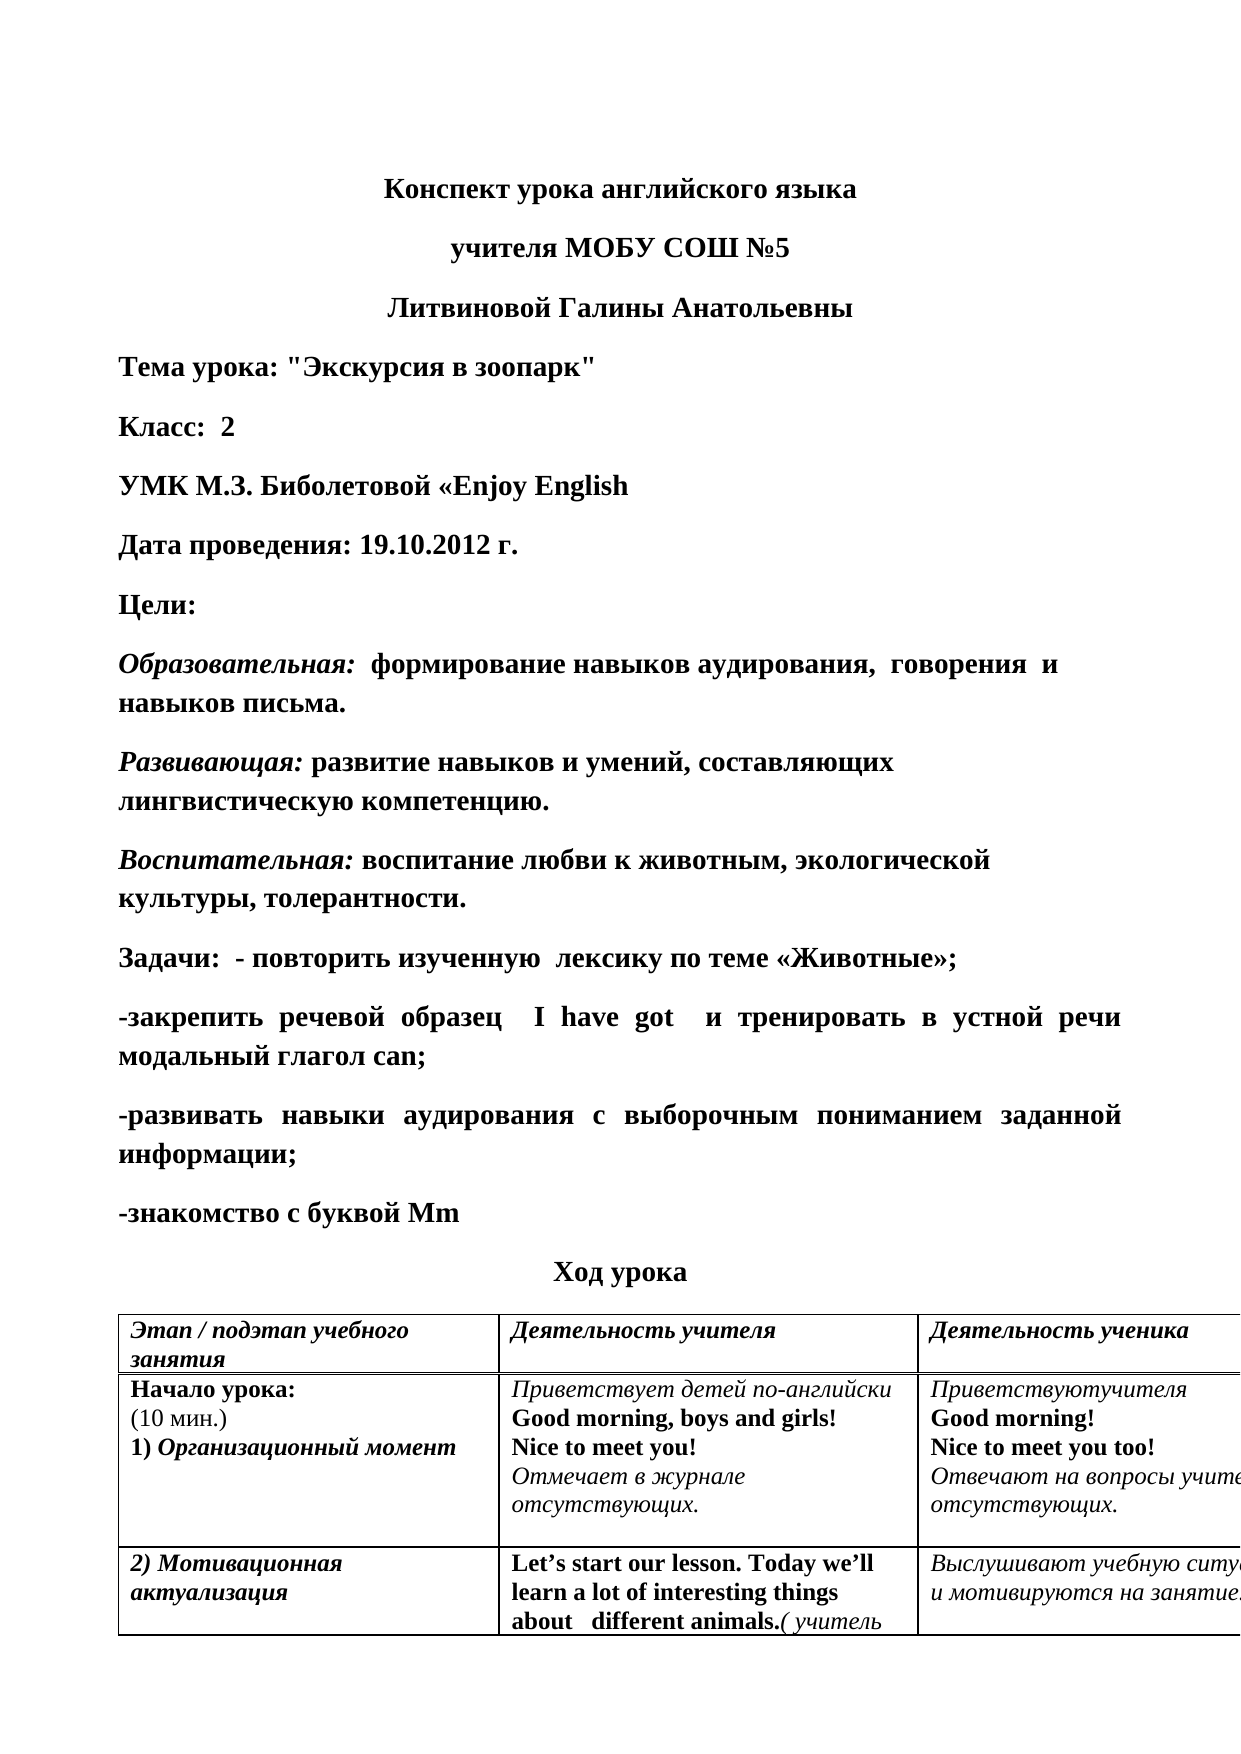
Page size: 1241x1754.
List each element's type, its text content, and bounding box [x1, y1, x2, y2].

text Конспект урока английского языка [118, 171, 1122, 205]
text Тема урока: "Экскурсия в зоопарк" [118, 349, 1122, 383]
text -развивать навыки аудирования с выборочным пониманием заданной информации; [118, 1097, 1122, 1169]
table_header Деятельность ученика [919, 1315, 1240, 1372]
text Дата проведения: 19.10.2012 г. [118, 527, 1122, 561]
table_header Этап / подэтап учебного занятия [119, 1315, 498, 1372]
text Класс: 2 [118, 409, 1122, 442]
text учителя МОБУ СОШ №5 [118, 231, 1122, 264]
text Ход урока [118, 1254, 1122, 1288]
table_cell Выслушивают учебную ситуацию учителя и мотивируются на занятие. [919, 1548, 1240, 1634]
text -знакомство с буквой Mm [118, 1195, 1122, 1229]
text Воспитательная: воспитание любви к животным, экологической культуры, толерантности. [118, 842, 1122, 914]
text УМК М.З. Биболетовой «Enjoy English [118, 468, 1122, 502]
text Задачи: - повторить изученную лексику по теме «Животные»; [118, 940, 1122, 973]
table_cell Приветствует детей по-английски Good morning, boys and girls! Nice to meet you! Отмечает в журнале отсутствующих. [500, 1375, 917, 1546]
table_header Деятельность учителя [500, 1315, 917, 1372]
table_cell Приветствуютучителя Good morning! Nice to meet you too! Отвечают на вопросы учителя об отсутствующих. [919, 1375, 1240, 1546]
table_cell Начало урока: (10 мин.) 1) Организационный момент [119, 1375, 498, 1546]
text Литвиновой Галины Анатольевны [118, 290, 1122, 323]
text -закрепить речевой образец I have got и тренировать в устной речи модальный глагол can; [118, 999, 1122, 1071]
text Образовательная: формирование навыков аудирования, говорения и навыков письма. [118, 646, 1122, 718]
text Цели: [118, 587, 1122, 620]
table_cell Let’s start our lesson. Today we’ll learn a lot of interesting things about different animals.( учитель [500, 1548, 917, 1634]
table_cell 2) Мотивационная актуализация [119, 1548, 498, 1634]
text Развивающая: развитие навыков и умений, составляющих лингвистическую компетенцию. [118, 744, 1122, 816]
